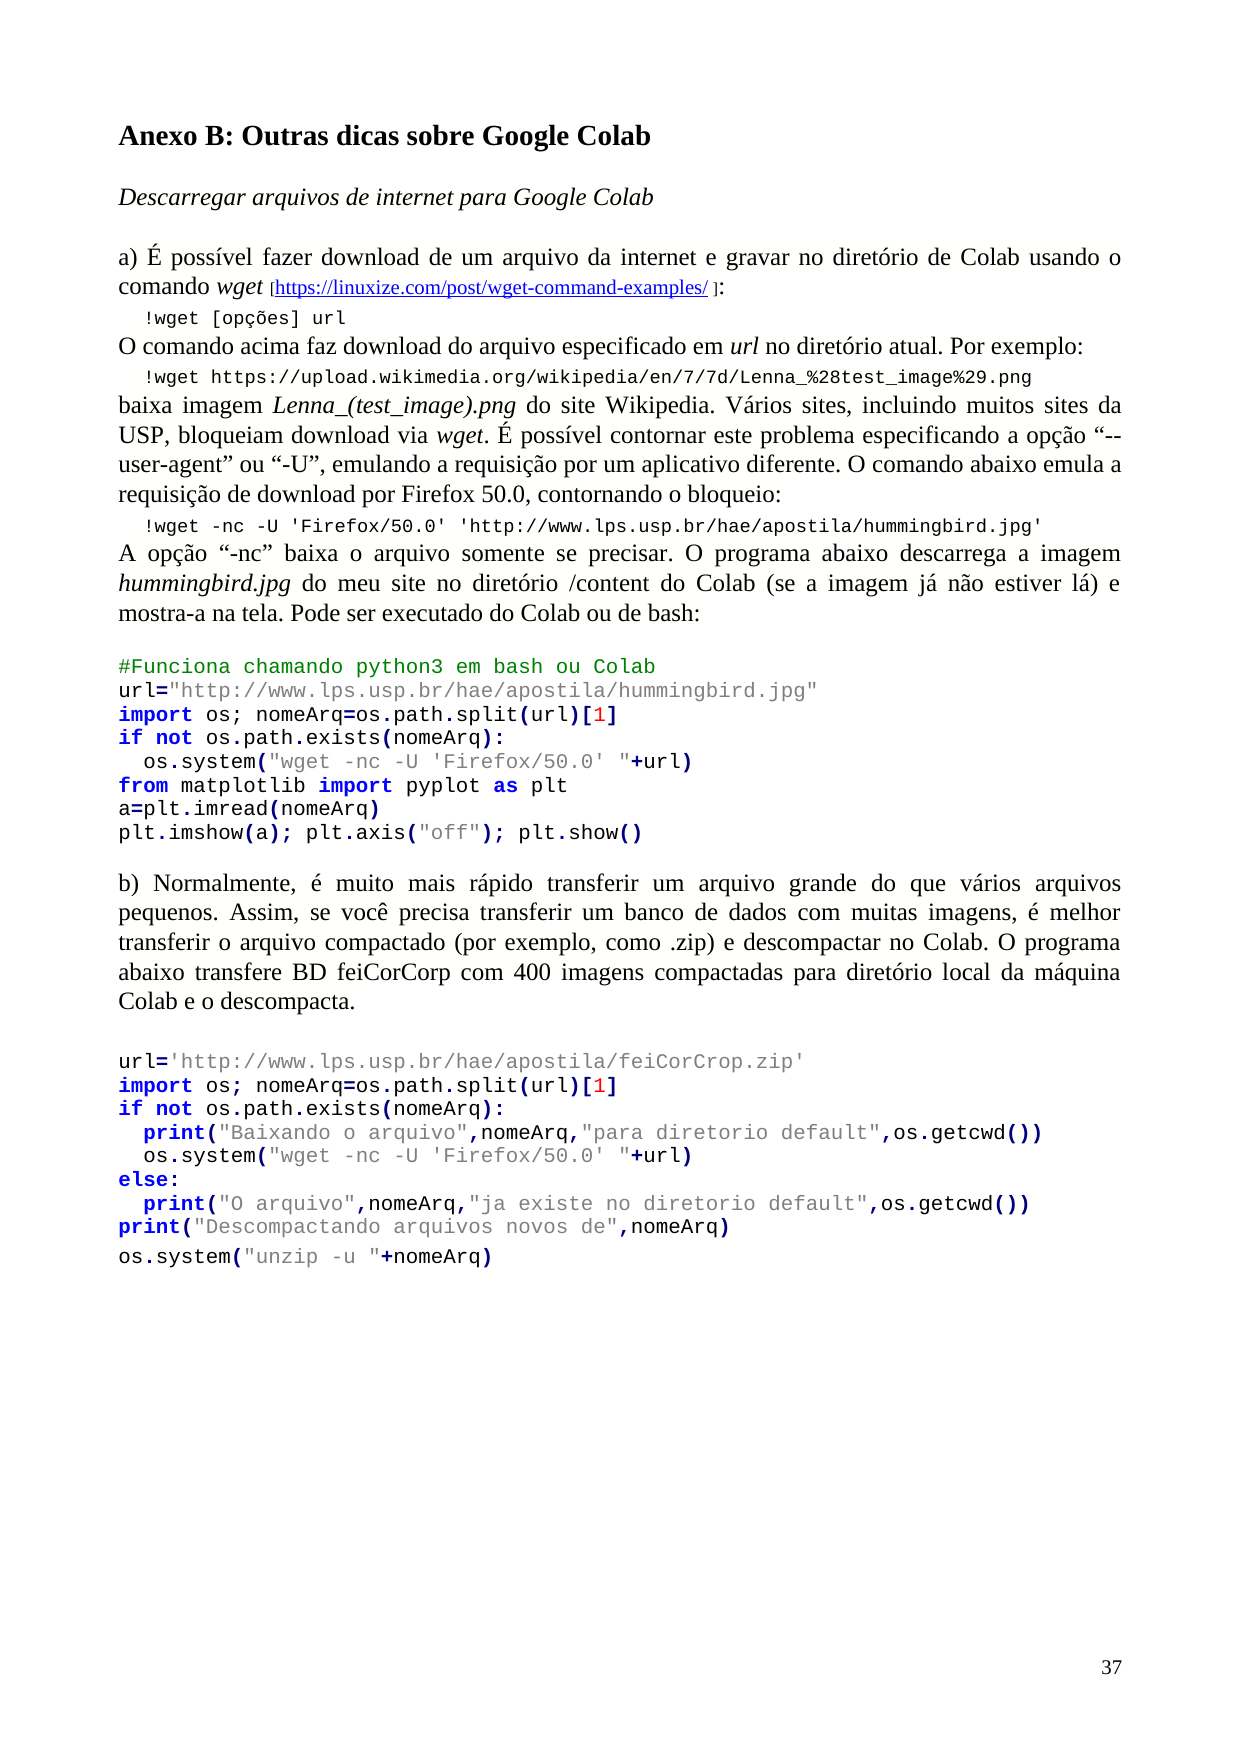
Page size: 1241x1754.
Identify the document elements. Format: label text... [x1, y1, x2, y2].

text A opção “-nc” baixa o arquivo somente se precisar. O programa abaixo descarrega a imagem hummingbird.jpg do meu site no diretório /content do Colab (se a imagem já não estiver lá) e mostra-a na tela. Pode ser executado do Colab ou de bash: [118, 538, 1122, 627]
text !wget [opções] url [118, 300, 1122, 330]
text #Funciona chamando python3 em bash ou Colab [118, 656, 1122, 680]
text else: [118, 1169, 1122, 1193]
text baixa imagem Lenna_(test_image).png do site Wikipedia. Vários sites, incluindo muitos sites da USP, bloqueiam download via wget. É possível contornar este problema especificando a opção “--user-agent” ou “-U”, emulando a requisição por um aplicativo diferente. O comando abaixo emula a requisição de download por Firefox 50.0, contornando o bloqueio: [118, 389, 1122, 508]
text url="http://www.lps.usp.br/hae/apostila/hummingbird.jpg" [118, 680, 1122, 704]
text print("Descompactando arquivos novos de",nomeArq) [118, 1216, 1122, 1240]
text Anexo B: Outras dicas sobre Google Colab [118, 118, 1122, 152]
text os.system("wget -nc -U 'Firefox/50.0' "+url) [118, 751, 1122, 774]
text url='http://www.lps.usp.br/hae/apostila/feiCorCrop.zip' [118, 1045, 1122, 1074]
text !wget -nc -U 'Firefox/50.0' 'http://www.lps.usp.br/hae/apostila/hummingbird.jpg' [118, 508, 1122, 538]
text a) É possível fazer download de um arquivo da internet e gravar no diretório de Colab usando o comando wget [https://linuxize.com/post/wget-command-examples/ ]: [118, 241, 1122, 300]
text !wget https://upload.wikimedia.org/wikipedia/en/7/7d/Lenna_%28test_image%29.png [118, 359, 1122, 389]
text a=plt.imread(nomeArq) [118, 798, 1122, 822]
text os.system("wget -nc -U 'Firefox/50.0' "+url) [118, 1146, 1122, 1169]
text print("Baixando o arquivo",nomeArq,"para diretorio default",os.getcwd()) [118, 1122, 1122, 1146]
text import os; nomeArq=os.path.split(url)[1] [118, 704, 1122, 727]
text from matplotlib import pyplot as plt [118, 774, 1122, 798]
text print("O arquivo",nomeArq,"ja existe no diretorio default",os.getcwd()) [118, 1193, 1122, 1216]
text plt.imshow(a); plt.axis("off"); plt.show() [118, 822, 1122, 846]
text if not os.path.exists(nomeArq): [118, 1098, 1122, 1122]
text os.system("unzip -u "+nomeArq) [118, 1240, 1122, 1270]
text O comando acima faz download do arquivo especificado em url no diretório atual. Por exemplo: [118, 330, 1122, 359]
text Descarregar arquivos de internet para Google Colab [118, 181, 1122, 211]
text if not os.path.exists(nomeArq): [118, 727, 1122, 751]
text b) Normalmente, é muito mais rápido transferir um arquivo grande do que vários arquivos pequenos. Assim, se você precisa transferir um banco de dados com muitas imagens, é melhor transferir o arquivo compactado (por exemplo, como .zip) e descompactar no Colab. O programa abaixo transfere BD feiCorCorp com 400 imagens compactadas para diretório local da máquina Colab e o descompacta. [118, 867, 1122, 1015]
text import os; nomeArq=os.path.split(url)[1] [118, 1074, 1122, 1098]
